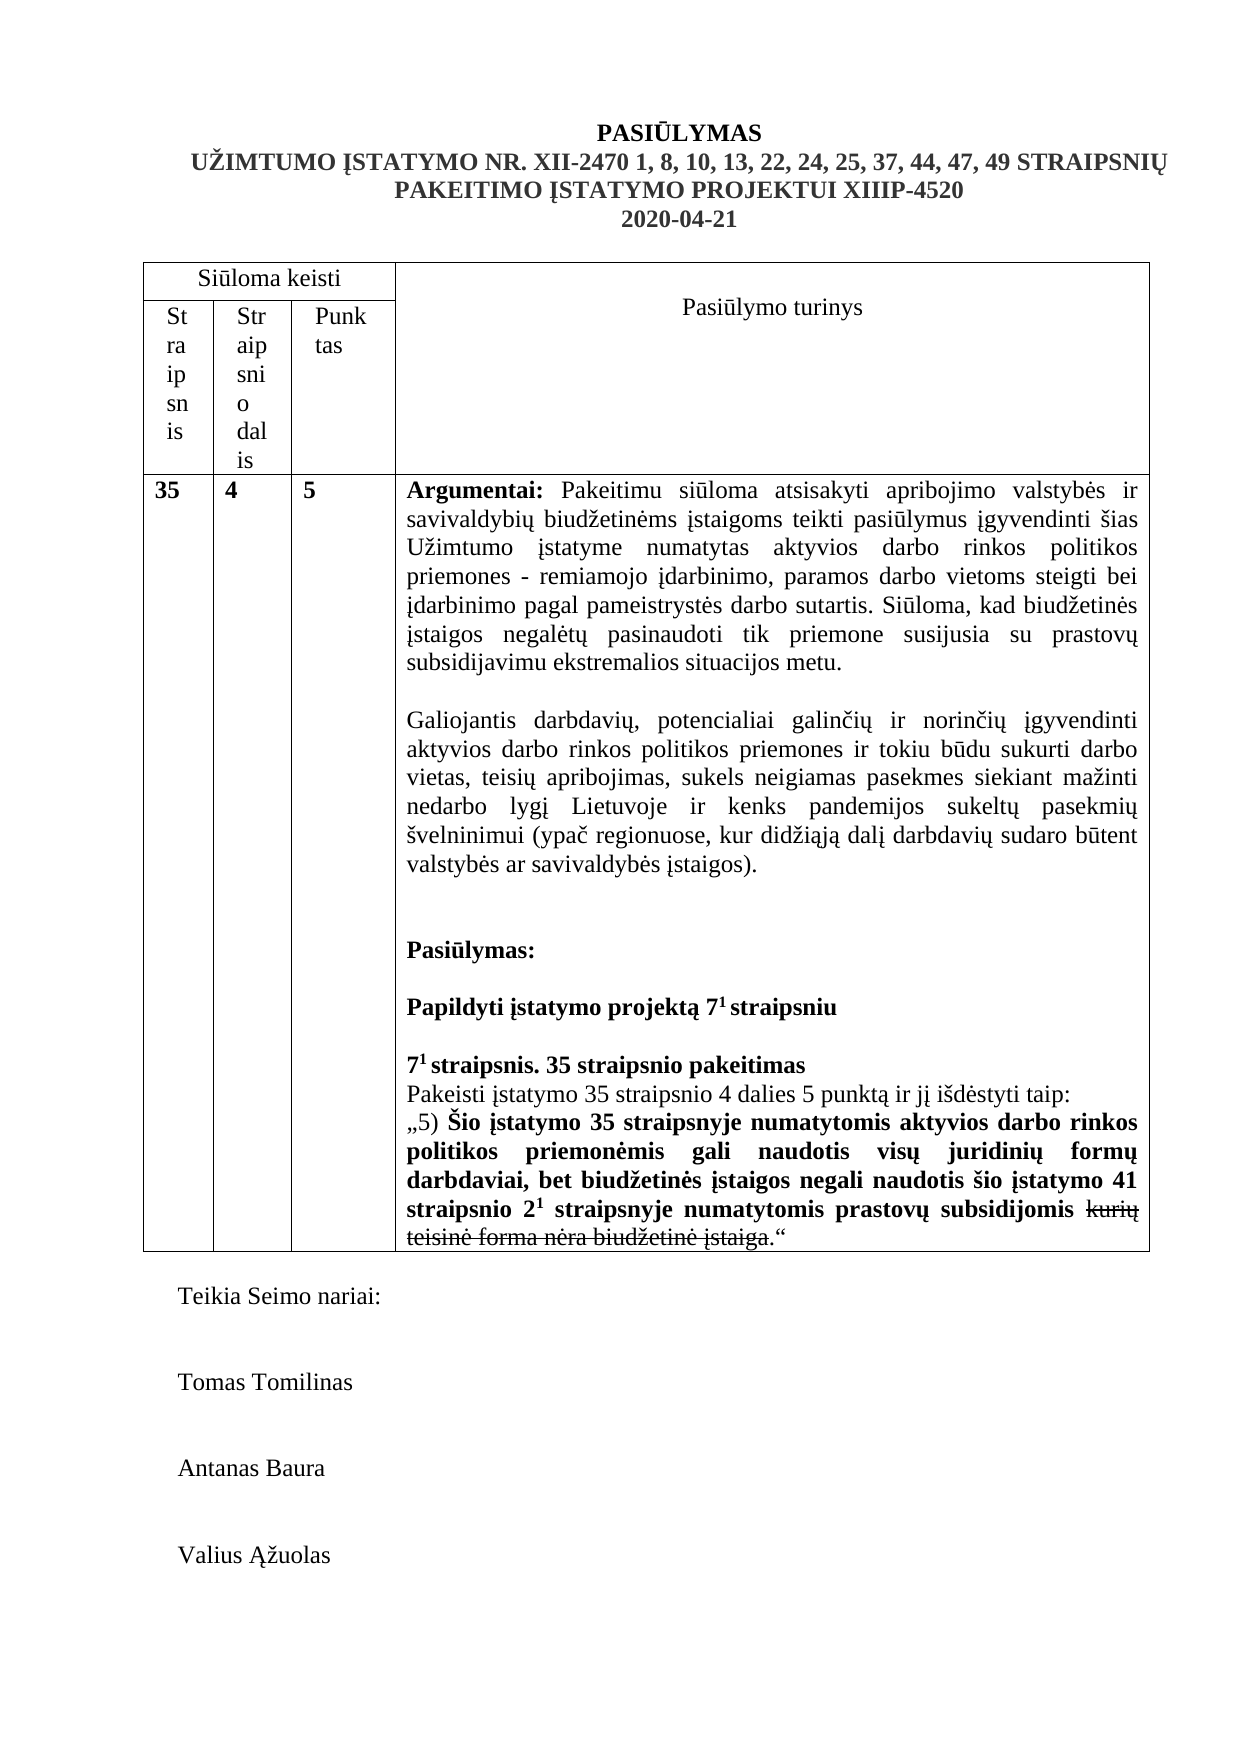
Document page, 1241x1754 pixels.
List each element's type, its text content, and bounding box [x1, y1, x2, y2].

text UŽIMTUMO ĮSTATYMO NR. XII-2470 1, 8, 10, 13, 22, 24, 25, 37, 44, 47, 49 STRAIPSNIŲ PAKEITIMO ĮSTATYMO PROJEKTUI XIIIP-4520 [177, 147, 1181, 204]
table_header Siūloma keisti [144, 263, 395, 300]
text Tomas Tomilinas [177, 1367, 1181, 1396]
table_cell Straipsnio dalis [214, 301, 291, 474]
text Antanas Baura [177, 1453, 1181, 1482]
text PASIŪLYMAS [177, 118, 1181, 147]
table_cell 4 [214, 475, 291, 1251]
table_cell Straipsnis [144, 301, 213, 474]
text Teikia Seimo nariai: [177, 1281, 1181, 1310]
table_cell Argumentai: Pakeitimu siūloma atsisakyti apribojimo valstybės ir savivaldybių biudžetinėms įstaigoms teikti pasiūlymus įgyvendinti šias Užimtumo įstatyme numatytas aktyvios darbo rinkos politikos priemones - remiamojo įdarbinimo, paramos darbo vietoms steigti bei įdarbinimo pagal pameistrystės darbo sutartis. Siūloma, kad biudžetinės įstaigos negalėtų pasinaudoti tik priemone susijusia su prastovų subsidijavimu ekstremalios situacijos metu. Galiojantis darbdavių, potencialiai galinčių ir norinčių įgyvendinti aktyvios darbo rinkos politikos priemones ir tokiu būdu sukurti darbo vietas, teisių apribojimas, sukels neigiamas pasekmes siekiant mažinti nedarbo lygį Lietuvoje ir kenks pandemijos sukeltų pasekmių švelninimui (ypač regionuose, kur didžiąją dalį darbdavių sudaro būtent valstybės ar savivaldybės įstaigos). Pasiūlymas: Papildyti įstatymo projektą 71 straipsniu 71 straipsnis. 35 straipsnio pakeitimas Pakeisti įstatymo 35 straipsnio 4 dalies 5 punktą ir jį išdėstyti taip: „5) Šio įstatymo 35 straipsnyje numatytomis aktyvios darbo rinkos politikos priemonėmis gali naudotis visų juridinių formų darbdaviai, bet biudžetinės įstaigos negali naudotis šio įstatymo 41 straipsnio 21 straipsnyje numatytomis prastovų subsidijomis kurių teisinė forma nėra biudžetinė įstaiga.“ [396, 475, 1149, 1251]
table_header Pasiūlymo turinys [396, 263, 1149, 474]
table_cell 5 [292, 475, 395, 1251]
text Valius Ąžuolas [177, 1540, 1181, 1568]
table_cell 35 [144, 475, 213, 1251]
text 2020-04-21 [177, 204, 1181, 233]
table_cell Punktas [292, 301, 395, 474]
